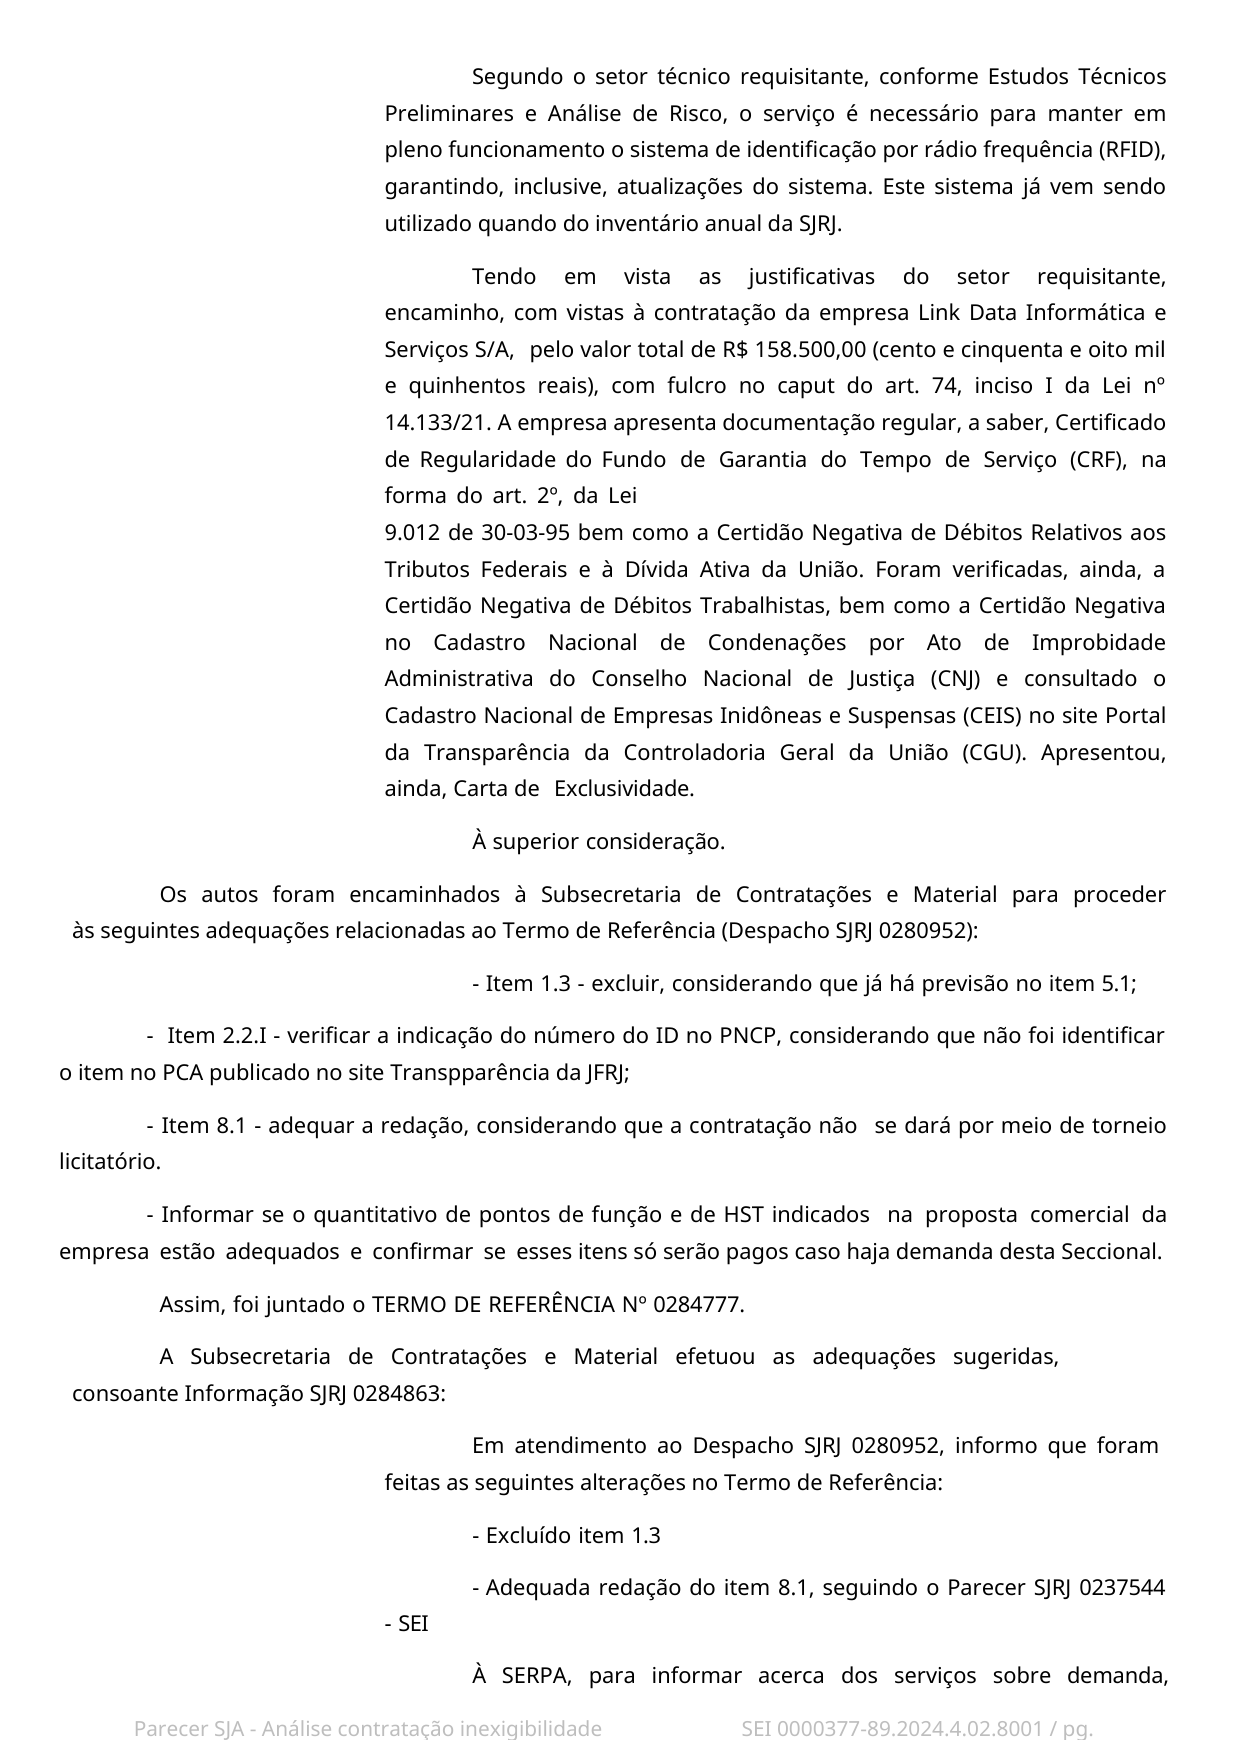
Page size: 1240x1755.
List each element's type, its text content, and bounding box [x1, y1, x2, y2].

list Adequada redação do item 8.1, seguindo o Parecer SJRJ 0237544 [472, 1572, 1181, 1602]
list Excluído item 1.3 [472, 1520, 1181, 1550]
text Os autos foram encaminhados à Subsecretaria de Contratações e Material para proceder às seguintes adequações relacionadas ao Termo de Referência (Despacho SJRJ 0280952): [72, 878, 1181, 945]
list SEI [384, 1608, 1181, 1638]
text Tendo em vista as justificativas do setor requisitante, encaminho, com vistas à contratação da empresa Link Data Informática e Serviços S/A, pelo valor total de R$ 158.500,00 (cento e cinquenta e oito mil e quinhentos reais), com fulcro no caput do art. 74, inciso I da Lei nº 14.133/21. A empresa apresenta documentação regular, a saber, Certificado de Regularidade do Fundo de Garantia do Tempo de Serviço (CRF), na forma do art. 2º, da Lei [384, 261, 1167, 510]
list Informar se o quantitativo de pontos de função e de HST indicados na proposta comercial da empresa estão adequados e confirmar se esses itens só serão pagos caso haja demanda desta Seccional. [59, 1199, 1167, 1266]
text 9.012 de 30-03-95 bem como a Certidão Negativa de Débitos Relativos aos Tributos Federais e à Dívida Ativa da União. Foram verificadas, ainda, a Certidão Negativa de Débitos Trabalhistas, bem como a Certidão Negativa no Cadastro Nacional de Condenações por Ato de Improbidade Administrativa do Conselho Nacional de Justiça (CNJ) e consultado o Cadastro Nacional de Empresas Inidôneas e Suspensas (CEIS) no site Portal da Transparência da Controladoria Geral da União (CGU). Apresentou, ainda, Carta de Exclusividade. [384, 517, 1167, 803]
list Item 8.1 - adequar a redação, considerando que a contratação não se dará por meio de torneio licitatório. [59, 1110, 1167, 1176]
text Em atendimento ao Despacho SJRJ 0280952, informo que foram feitas as seguintes alterações no Termo de Referência: [384, 1431, 1181, 1497]
text À superior consideração. [472, 826, 1181, 856]
list Item 2.2.I - verificar a indicação do número do ID no PNCP, considerando que não foi identificar o item no PCA publicado no site Transpparência da JFRJ; [59, 1020, 1166, 1087]
text A Subsecretaria de Contratações e Material efetuou as adequações sugeridas, consoante Informação SJRJ 0284863: [72, 1341, 1181, 1407]
text Assim, foi juntado o TERMO DE REFERÊNCIA Nº 0284777. [159, 1289, 1181, 1319]
text À SERPA, para informar acerca dos serviços sobre demanda, [472, 1660, 1181, 1690]
list Item 1.3 - excluir, considerando que já há previsão no item 5.1; [472, 968, 1181, 998]
text Segundo o setor técnico requisitante, conforme Estudos Técnicos Preliminares e Análise de Risco, o serviço é necessário para manter em pleno funcionamento o sistema de identificação por rádio frequência (RFID), garantindo, inclusive, atualizações do sistema. Este sistema já vem sendo utilizado quando do inventário anual da SJRJ. [384, 61, 1167, 237]
